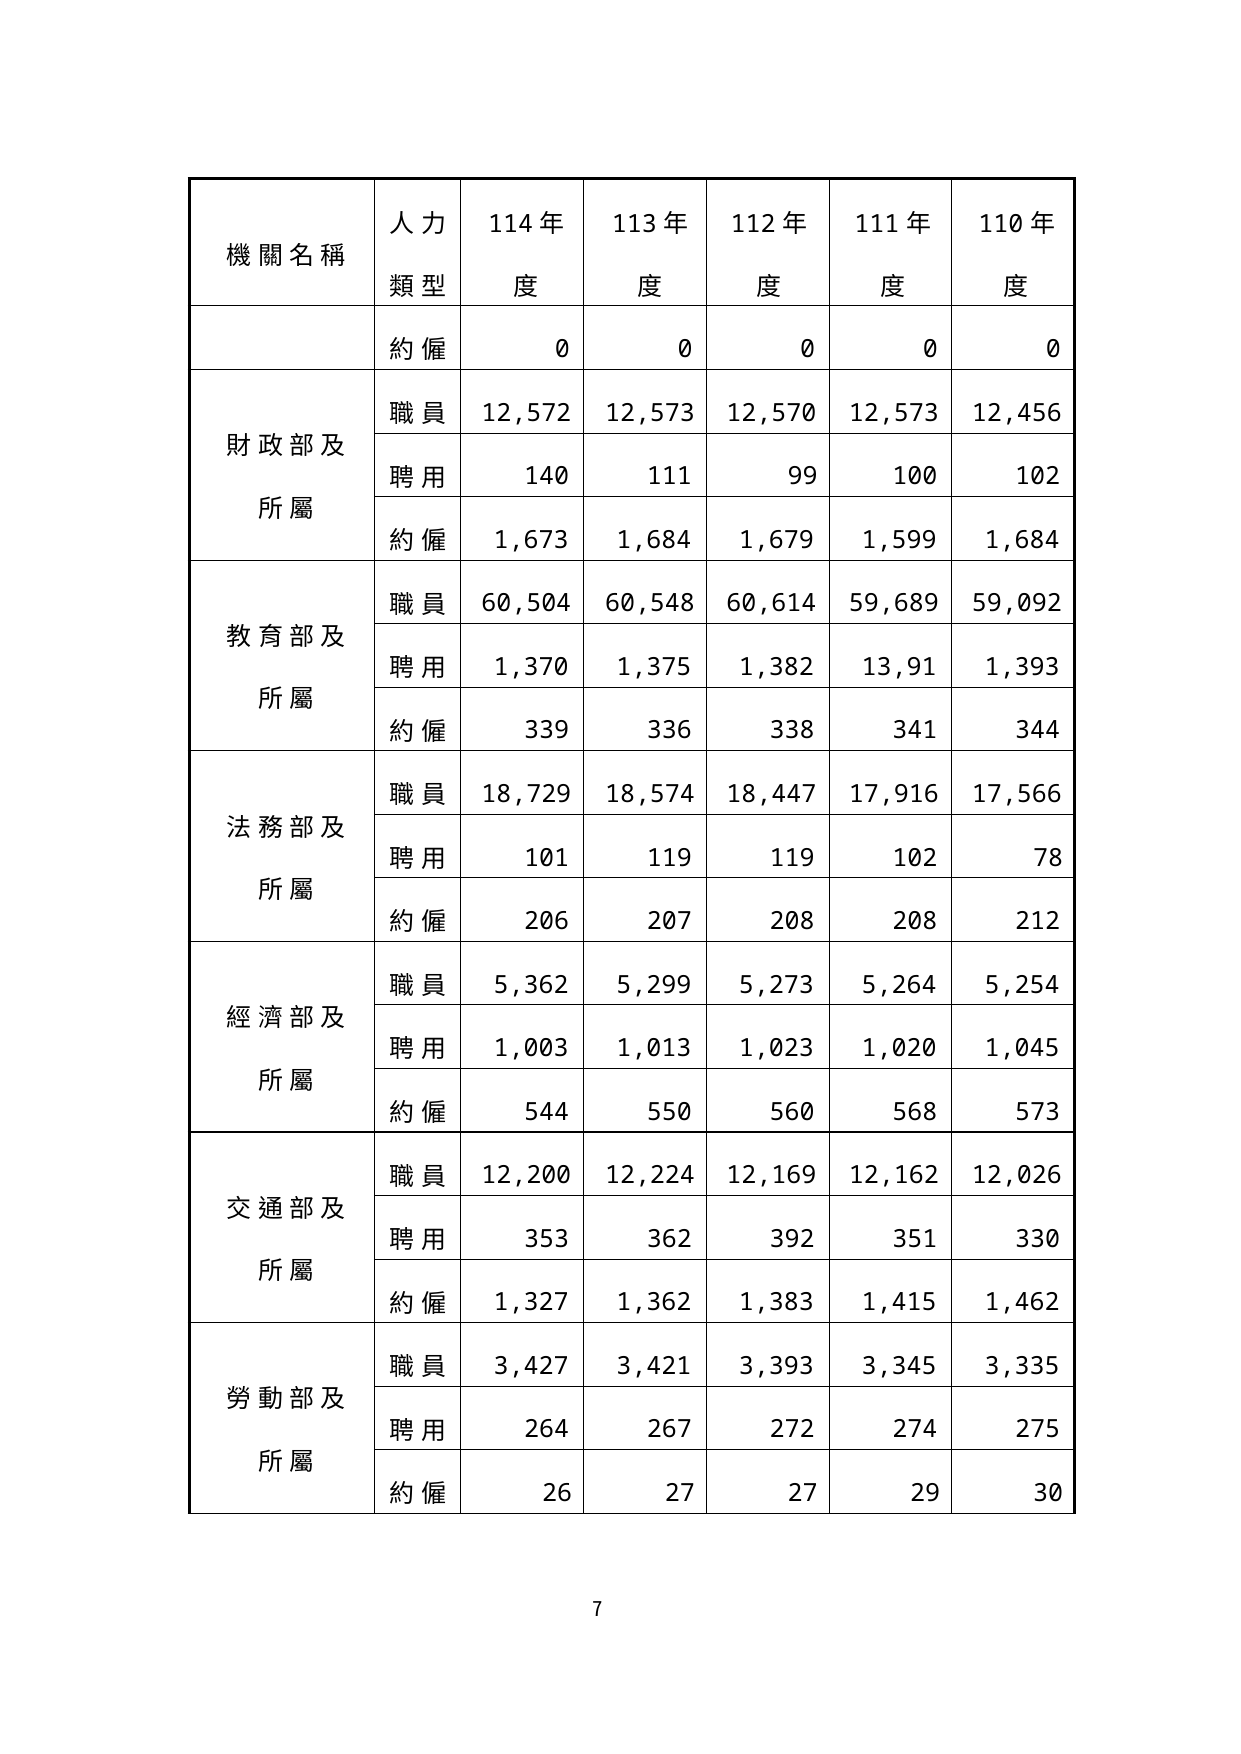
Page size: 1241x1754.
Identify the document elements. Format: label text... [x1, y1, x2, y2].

table_cell 207 [584, 878, 706, 941]
table_cell 59,689 [830, 561, 951, 623]
table_cell 264 [461, 1387, 583, 1449]
table_cell 1,370 [461, 624, 583, 687]
table_cell 職員 [375, 1133, 460, 1195]
table_cell 60,504 [461, 561, 583, 623]
table_cell 26 [461, 1450, 583, 1513]
table_cell 1,045 [952, 1005, 1073, 1068]
table_cell 法務部及所屬 [191, 751, 374, 941]
table_cell 約僱 [375, 688, 460, 750]
table_cell 教育部及所屬 [191, 561, 374, 750]
table_cell 約僱 [375, 1069, 460, 1131]
table_cell 聘用 [375, 624, 460, 687]
table_cell 13,91 [830, 624, 951, 687]
table_cell 12,573 [830, 370, 951, 432]
table_cell 職員 [375, 942, 460, 1004]
table_cell 17,916 [830, 751, 951, 814]
table_cell 573 [952, 1069, 1073, 1131]
table_cell 344 [952, 688, 1073, 750]
table_cell 約僱 [375, 497, 460, 559]
table_cell 338 [707, 688, 829, 750]
table_cell 12,570 [707, 370, 829, 432]
table_cell 212 [952, 878, 1073, 941]
table_cell 1,383 [707, 1260, 829, 1322]
table_cell 勞動部及所屬 [191, 1323, 374, 1513]
table_header 113年度 [584, 180, 706, 305]
table_cell 約僱 [375, 878, 460, 941]
table_cell 3,427 [461, 1323, 583, 1386]
table_cell 560 [707, 1069, 829, 1131]
table_cell 1,684 [584, 497, 706, 559]
table_cell 聘用 [375, 1196, 460, 1258]
table_cell 27 [707, 1450, 829, 1513]
table_cell 5,264 [830, 942, 951, 1004]
table_cell 12,456 [952, 370, 1073, 432]
table_cell 206 [461, 878, 583, 941]
table_cell 1,599 [830, 497, 951, 559]
table_cell 12,162 [830, 1133, 951, 1195]
table_cell 78 [952, 815, 1073, 877]
table_cell 經濟部及所屬 [191, 942, 374, 1131]
table_cell 102 [830, 815, 951, 877]
table_cell 1,023 [707, 1005, 829, 1068]
table_cell 18,574 [584, 751, 706, 814]
table_cell 12,169 [707, 1133, 829, 1195]
table_header 111年度 [830, 180, 951, 305]
table_cell 5,362 [461, 942, 583, 1004]
table_cell 27 [584, 1450, 706, 1513]
table_cell 18,447 [707, 751, 829, 814]
table_cell 392 [707, 1196, 829, 1258]
table_cell 12,026 [952, 1133, 1073, 1195]
table_cell 60,548 [584, 561, 706, 623]
table_cell 353 [461, 1196, 583, 1258]
table_cell 3,345 [830, 1323, 951, 1386]
table_cell 17,566 [952, 751, 1073, 814]
table_cell 544 [461, 1069, 583, 1131]
table_cell 208 [707, 878, 829, 941]
table_cell 1,327 [461, 1260, 583, 1322]
table_cell 1,013 [584, 1005, 706, 1068]
table_cell 約僱 [375, 1450, 460, 1513]
table_cell 111 [584, 434, 706, 496]
table_cell 3,393 [707, 1323, 829, 1386]
table_cell 職員 [375, 751, 460, 814]
table_cell 1,382 [707, 624, 829, 687]
table_cell 119 [584, 815, 706, 877]
table_cell 5,299 [584, 942, 706, 1004]
table_cell 550 [584, 1069, 706, 1131]
table_cell 351 [830, 1196, 951, 1258]
table_cell 12,572 [461, 370, 583, 432]
table_cell 275 [952, 1387, 1073, 1449]
table_cell 聘用 [375, 1005, 460, 1068]
table_cell 5,273 [707, 942, 829, 1004]
table_cell 339 [461, 688, 583, 750]
table_cell 274 [830, 1387, 951, 1449]
table_cell 0 [707, 306, 829, 369]
table_cell 0 [952, 306, 1073, 369]
table_cell 3,421 [584, 1323, 706, 1386]
table_cell 職員 [375, 1323, 460, 1386]
table_cell [191, 306, 374, 369]
table_header 114年度 [461, 180, 583, 305]
table_cell 1,375 [584, 624, 706, 687]
table_header 112年度 [707, 180, 829, 305]
table_cell 99 [707, 434, 829, 496]
table_cell 1,684 [952, 497, 1073, 559]
table_cell 約僱 [375, 306, 460, 369]
table_cell 208 [830, 878, 951, 941]
table_cell 30 [952, 1450, 1073, 1513]
table_cell 0 [461, 306, 583, 369]
table_cell 聘用 [375, 434, 460, 496]
table_cell 1,020 [830, 1005, 951, 1068]
table_cell 聘用 [375, 1387, 460, 1449]
table_cell 29 [830, 1450, 951, 1513]
table_cell 職員 [375, 561, 460, 623]
table_cell 1,462 [952, 1260, 1073, 1322]
table_cell 1,393 [952, 624, 1073, 687]
table_cell 1,415 [830, 1260, 951, 1322]
table_cell 0 [830, 306, 951, 369]
table_cell 0 [584, 306, 706, 369]
table_cell 330 [952, 1196, 1073, 1258]
table_cell 568 [830, 1069, 951, 1131]
table_cell 60,614 [707, 561, 829, 623]
table_cell 1,362 [584, 1260, 706, 1322]
table_cell 1,673 [461, 497, 583, 559]
table_cell 140 [461, 434, 583, 496]
table_cell 100 [830, 434, 951, 496]
table_cell 18,729 [461, 751, 583, 814]
table_header 機關名稱 [191, 180, 374, 305]
table_cell 1,679 [707, 497, 829, 559]
table_cell 1,003 [461, 1005, 583, 1068]
table_header 人力類型 [375, 180, 460, 305]
table_cell 267 [584, 1387, 706, 1449]
table_cell 12,573 [584, 370, 706, 432]
table_cell 12,200 [461, 1133, 583, 1195]
table_header 110年度 [952, 180, 1073, 305]
table_cell 職員 [375, 370, 460, 432]
table_cell 341 [830, 688, 951, 750]
table_cell 財政部及所屬 [191, 370, 374, 559]
table_cell 聘用 [375, 815, 460, 877]
table_cell 362 [584, 1196, 706, 1258]
table_cell 5,254 [952, 942, 1073, 1004]
table_cell 119 [707, 815, 829, 877]
table_cell 336 [584, 688, 706, 750]
table_cell 12,224 [584, 1133, 706, 1195]
table_cell 59,092 [952, 561, 1073, 623]
table_cell 102 [952, 434, 1073, 496]
table_cell 約僱 [375, 1260, 460, 1322]
table_cell 272 [707, 1387, 829, 1449]
table_cell 3,335 [952, 1323, 1073, 1386]
table_cell 101 [461, 815, 583, 877]
table_cell 交通部及所屬 [191, 1133, 374, 1322]
